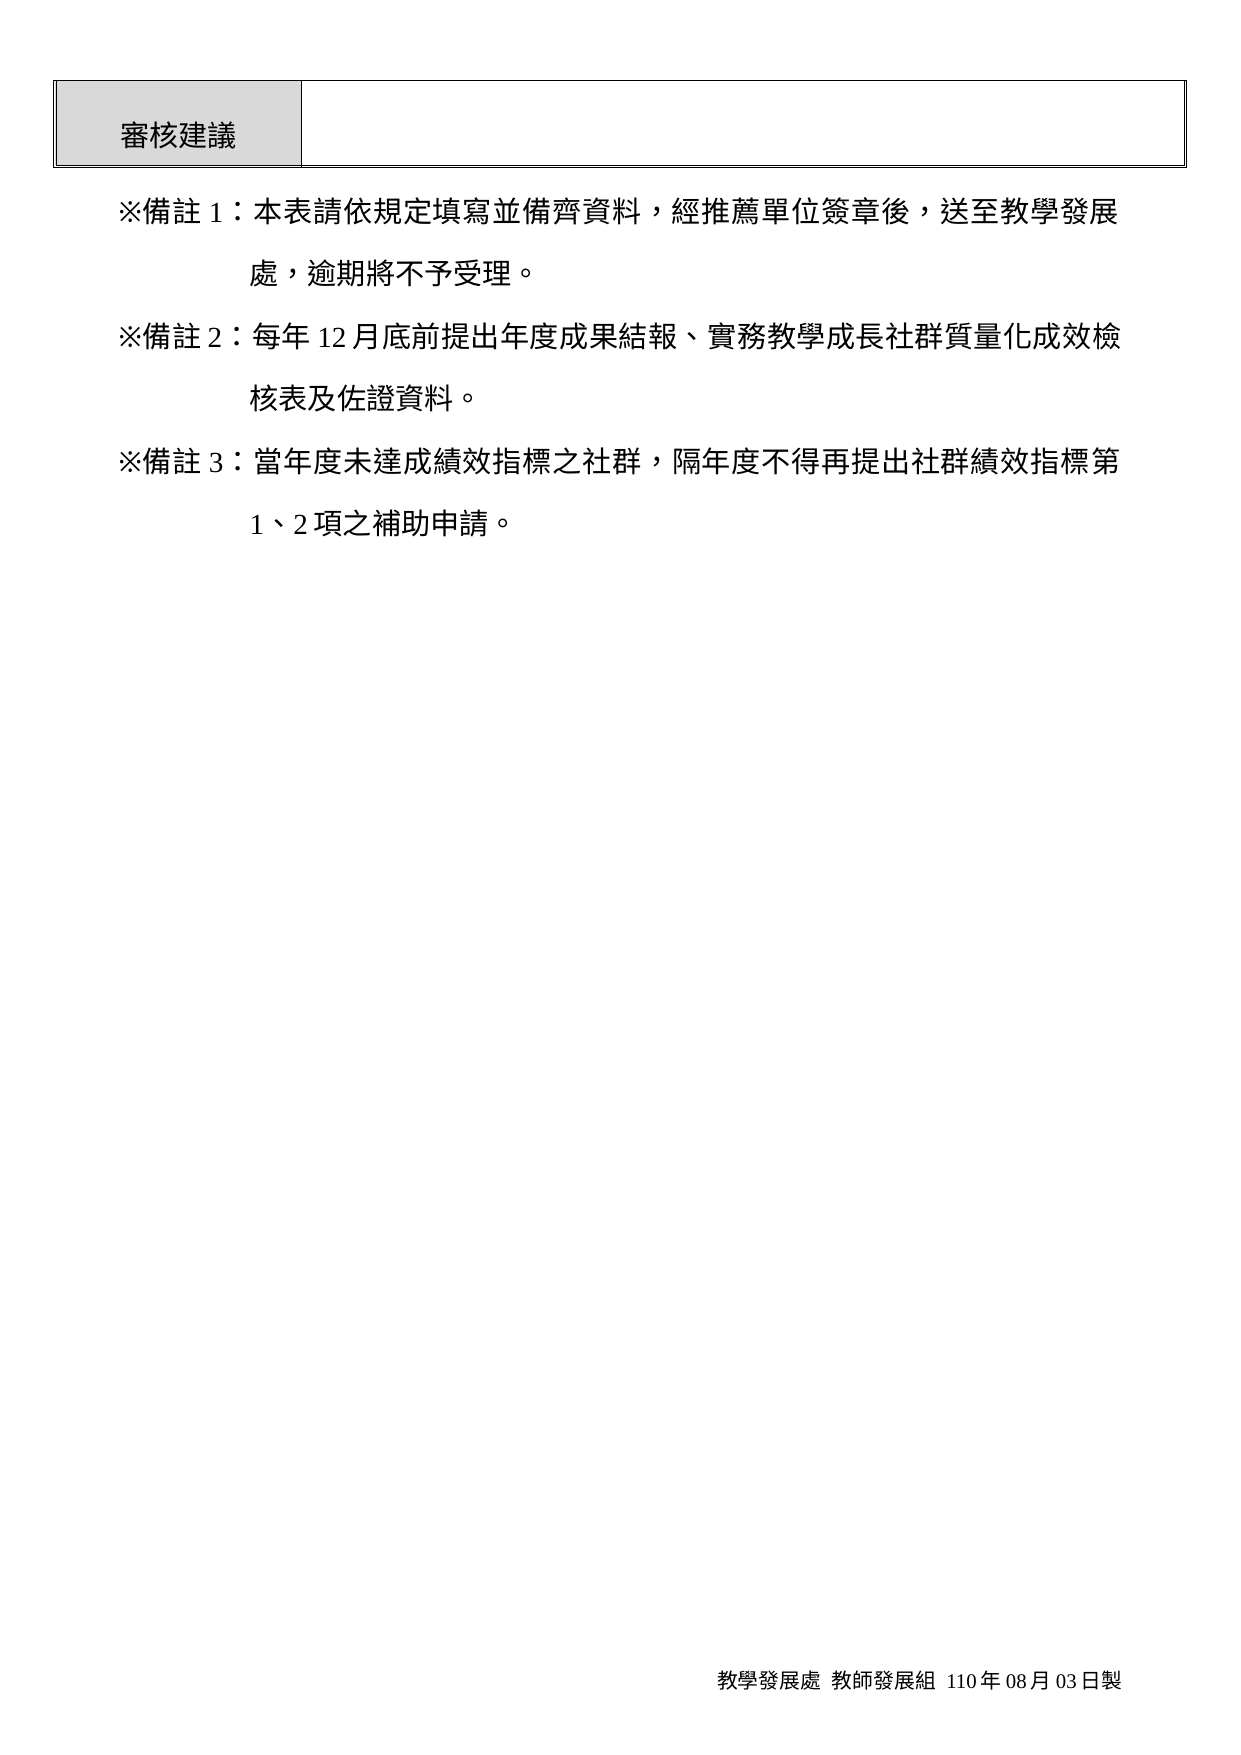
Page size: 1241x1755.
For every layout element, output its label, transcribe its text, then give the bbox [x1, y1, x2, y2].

table_cell 審核建議 [57, 81, 301, 165]
table_cell [302, 81, 1184, 165]
text ※備註2：每年12月底前提出年度成果結報、實務教學成長社群質量化成效檢核表及佐證資料。 [118, 293, 1122, 418]
text ※備註1：本表請依規定填寫並備齊資料，經推薦單位簽章後，送至教學發展處，逾期將不予受理。 [118, 168, 1122, 293]
text ※備註3：當年度未達成績效指標之社群，隔年度不得再提出社群績效指標第1、2項之補助申請。 [118, 418, 1122, 543]
